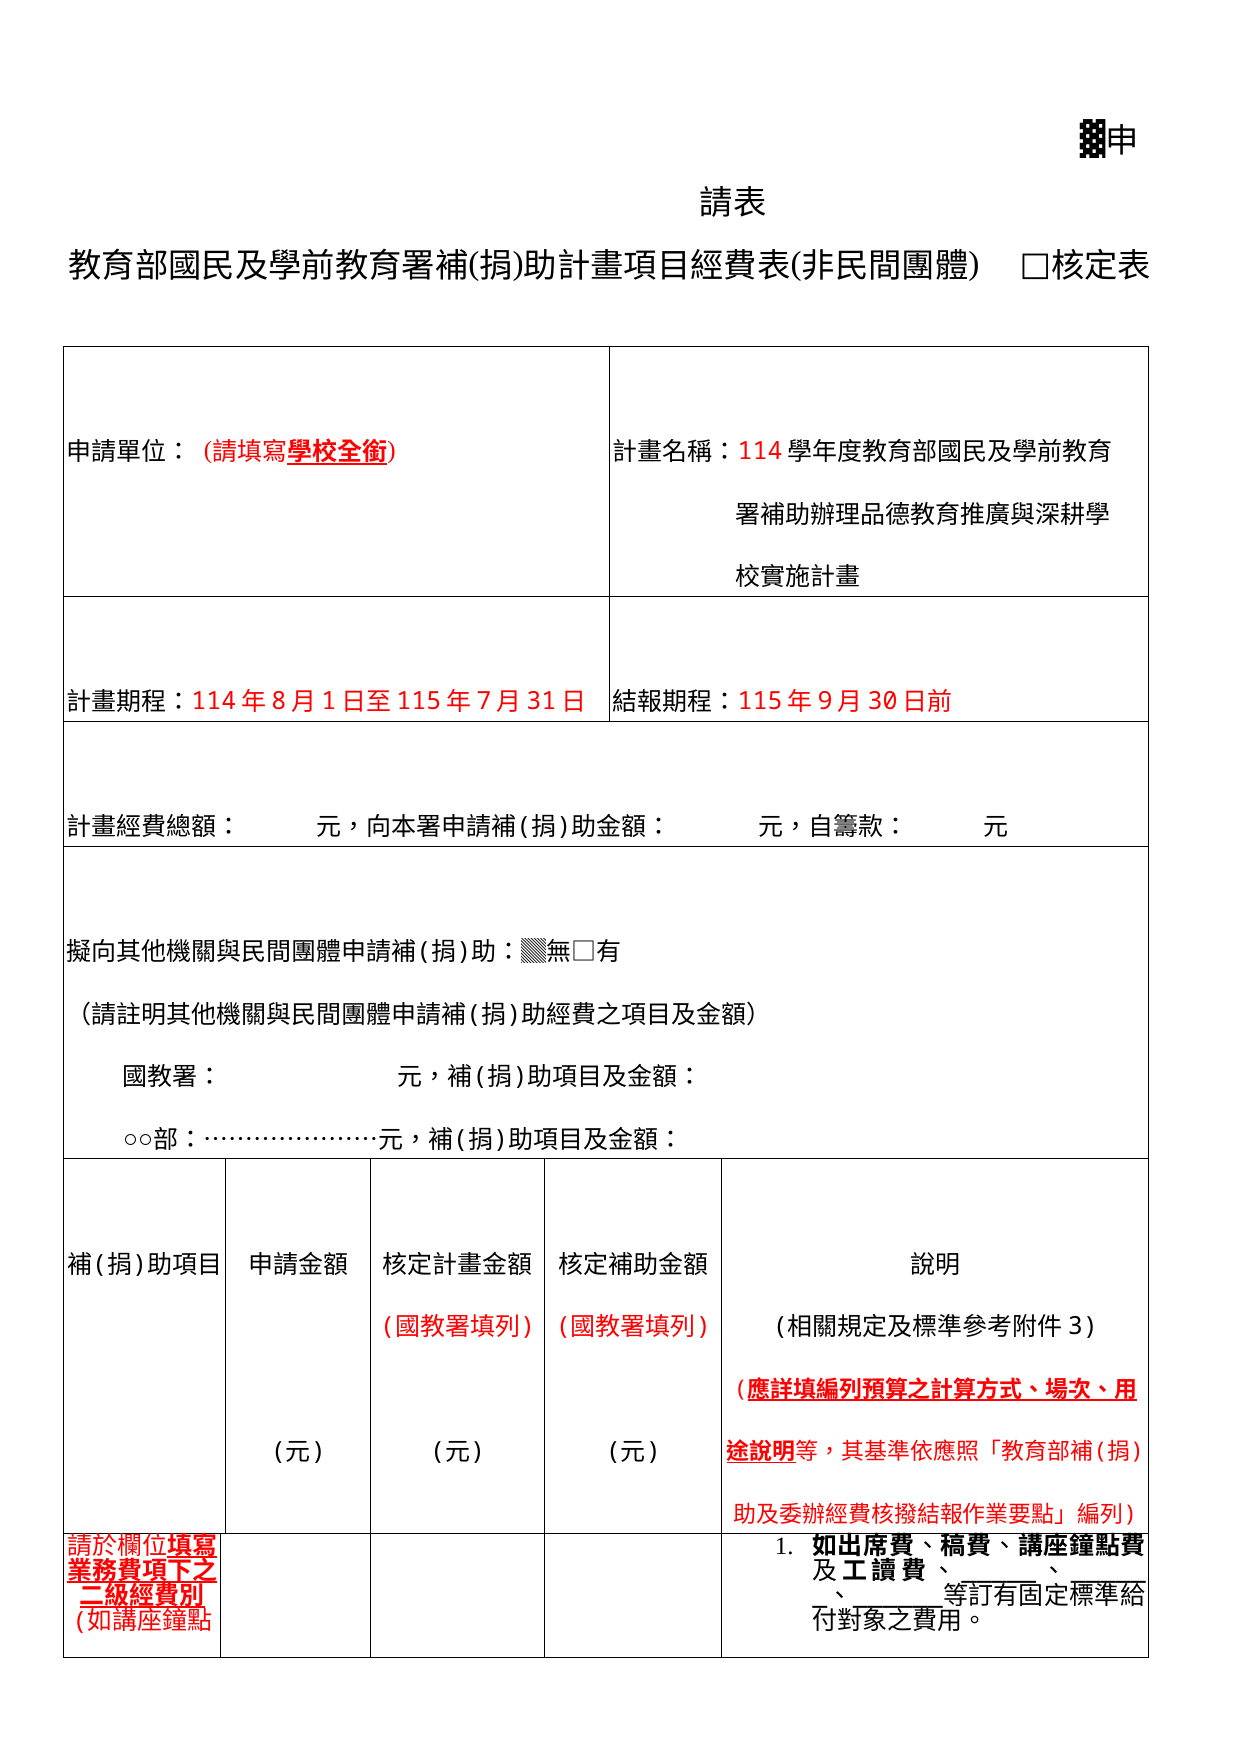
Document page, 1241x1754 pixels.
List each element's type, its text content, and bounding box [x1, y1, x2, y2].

table_cell [1149, 596, 1156, 721]
table_cell 教育部國民及學前教育署補(捐)助計畫項目經費表(非民間團體) □核定表 [63, 221, 1156, 283]
table_cell 說明 (相關規定及標準參考附件3) (應詳填編列預算之計算方式、場次、用途說明等，其基準依應照「教育部補(捐)助及委辦經費核撥結報作業要點」編列) [722, 1159, 1148, 1533]
table_cell 核定補助金額 (國教署填列) (元) [545, 1159, 721, 1533]
table_cell 如出席費、稿費、講座鐘點費及工讀費、_____、______、______等訂有固定標準給付對象之費用。 依國內(外)出差旅費報支要點、聘請國外顧問、專家及學者來台工作期間支付費用最高標準表規定之相關費用 。 辦理業務所需 、 、 、 、 。 [722, 1534, 1148, 1657]
table_cell 核定計畫金額(國教署填列) (元) [371, 1159, 544, 1533]
table_cell [1149, 846, 1156, 1158]
table_cell 計畫期程：114年8月1日至115年7月31日 [64, 597, 609, 721]
table_cell [371, 1534, 544, 1657]
table_header [63, 96, 370, 221]
table_cell [221, 1534, 370, 1657]
table_cell 請於欄位填寫業務費項下之 二級經費別 (如講座鐘點 [64, 1534, 220, 1657]
table_header [370, 96, 492, 221]
table_cell [1149, 1158, 1156, 1533]
table_cell [1149, 346, 1156, 596]
table_cell 補(捐)助項目 [64, 1159, 225, 1533]
table_cell 擬向其他機關與民間團體申請補(捐)助：▓無□有 （請註明其他機關與民間團體申請補(捐)助經費之項目及金額） 國教署： 元，補(捐)助項目及金額： ○○部：…………………元，補(捐)助項目及金額： [64, 847, 1148, 1158]
table_cell [1149, 1533, 1156, 1657]
table_cell 計畫經費總額： 元，向本署申請補(捐)助金額： 元，自籌款： 元 [64, 722, 1148, 846]
table_header [492, 96, 697, 221]
table_cell 申請金額 (元) [226, 1159, 370, 1533]
table_cell [545, 1534, 721, 1657]
table_cell 申請單位： (請填寫學校全銜) [64, 347, 609, 596]
table_cell [492, 283, 697, 346]
table_header ▓申請表 [697, 96, 1156, 221]
table_cell [1149, 721, 1156, 846]
table_cell [697, 283, 1156, 346]
table_cell [63, 283, 370, 346]
table_cell 結報期程：115年9月30日前 [610, 597, 1148, 721]
table_cell 計畫名稱：114學年度教育部國民及學前教育署補助辦理品德教育推廣與深耕學校實施計畫 [610, 347, 1148, 596]
table_cell [370, 283, 492, 346]
